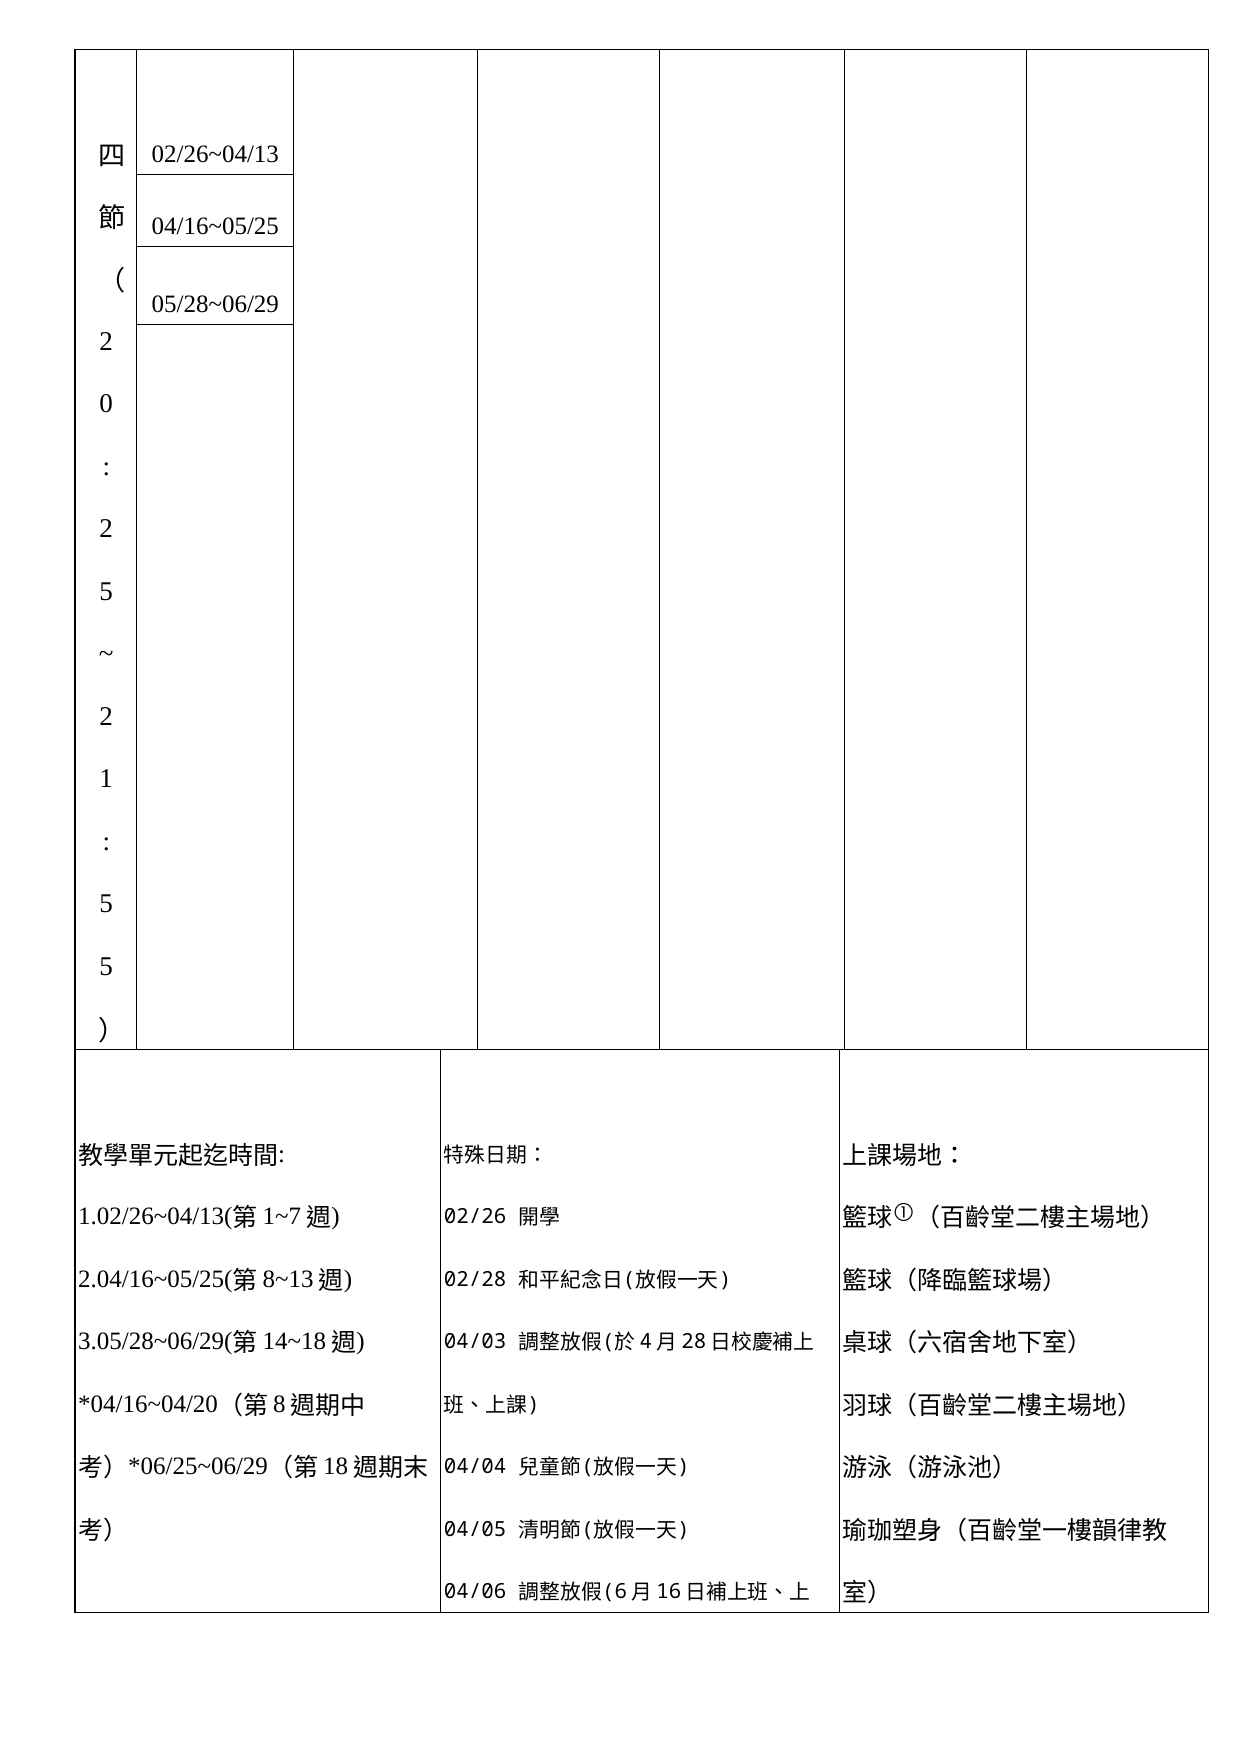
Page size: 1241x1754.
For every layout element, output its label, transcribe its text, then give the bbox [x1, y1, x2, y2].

table_cell 特殊日期： 02/26 開學 02/28 和平紀念日(放假一天) 04/03 調整放假(於4月28日校慶補上班、上課) 04/04 兒童節(放假一天) 04/05 清明節(放假一天) 04/06 調整放假(6月16日補上班、上 [441, 1050, 839, 1612]
table_cell [1027, 50, 1208, 1049]
table_cell [478, 50, 659, 1049]
table_cell 05/28~06/29 [137, 247, 293, 324]
table_cell 02/26~04/13 [137, 50, 293, 174]
table_cell 上課場地： 籃球（百齡堂二樓主場地） 籃球（降臨籃球場） 桌球（六宿舍地下室） 羽球（百齡堂二樓主場地） 游泳（游泳池） 瑜珈塑身（百齡堂一樓韻律教室） [840, 1050, 1208, 1612]
table_cell 四節（20:25~21:55） [76, 50, 136, 1049]
table_cell [660, 50, 844, 1049]
table_cell [294, 50, 477, 1049]
table_cell [845, 50, 1026, 1049]
table_cell [137, 325, 293, 1049]
table_cell 教學單元起迄時間: 1.02/26~04/13(第1~7週) 2.04/16~05/25(第8~13週) 3.05/28~06/29(第14~18週) *04/16~04/20（第8週期中考）*06/25~06/29（第18週期末考） [76, 1050, 440, 1612]
table_cell 04/16~05/25 [137, 175, 293, 246]
